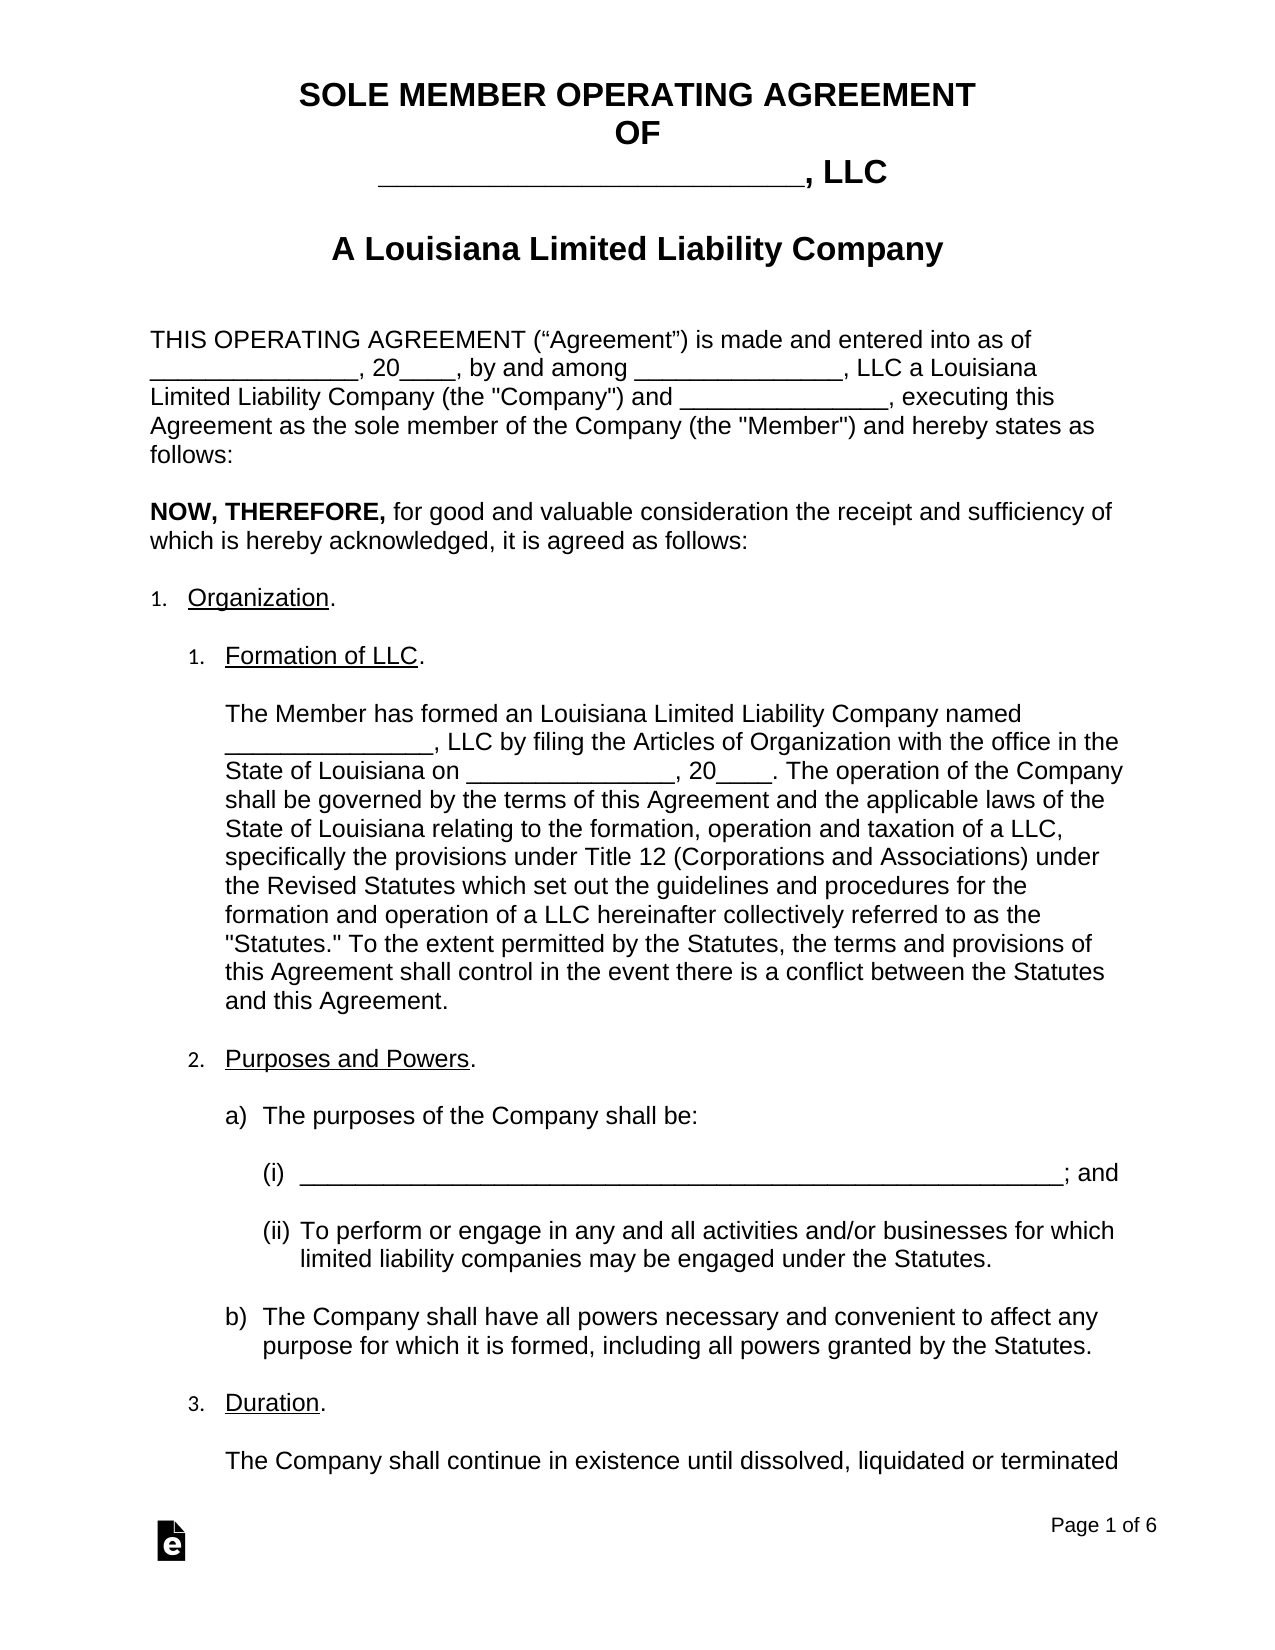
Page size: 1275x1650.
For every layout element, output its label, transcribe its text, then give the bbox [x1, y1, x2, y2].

text The Member has formed an Louisiana Limited Liability Company named _______________, LLC by filing the Articles of Organization with the office in the State of Louisiana on _______________, 20____. The operation of the Company shall be governed by the terms of this Agreement and the applicable laws of the State of Louisiana relating to the formation, operation and taxation of a LLC, specifically the provisions under Title 12 (Corporations and Associations) under the Revised Statutes which set out the guidelines and procedures for the formation and operation of a LLC hereinafter collectively referred to as the "Statutes." To the extent permitted by the Statutes, the terms and provisions of this Agreement shall control in the event there is a conflict between the Statutes and this Agreement. [225, 698, 1125, 1015]
list To perform or engage in any and all activities and/or businesses for which limited liability companies may be engaged under the Statutes. [262, 1216, 1125, 1273]
list Purposes and Powers. [187, 1043, 1125, 1101]
subtitle SOLE MEMBER OPERATING AGREEMENT [150, 75, 1125, 113]
text NOW, THEREFORE, for good and valuable consideration the receipt and sufficiency of which is hereby acknowledged, it is agreed as follows: [150, 497, 1125, 555]
list _______________________________________________________; and [262, 1158, 1125, 1216]
list The Company shall have all powers necessary and convenient to affect any purpose for which it is formed, including all powers granted by the Statutes. [225, 1302, 1125, 1359]
text THIS OPERATING AGREEMENT (“Agreement”) is made and entered into as of _______________, 20____, by and among _______________, LLC a Louisiana Limited Liability Company (the "Company") and _______________, executing this Agreement as the sole member of the Company (the "Member") and hereby states as follows: [150, 325, 1125, 468]
list Duration. The Company shall continue in existence until dissolved, liquidated or terminated [187, 1388, 1125, 1475]
list Formation of LLC. [187, 641, 1125, 698]
list Organization. [150, 583, 1125, 613]
list The purposes of the Company shall be: [225, 1101, 1125, 1158]
text OF _______________________, LLC [150, 113, 1125, 190]
subtitle A Louisiana Limited Liability Company [150, 229, 1125, 267]
